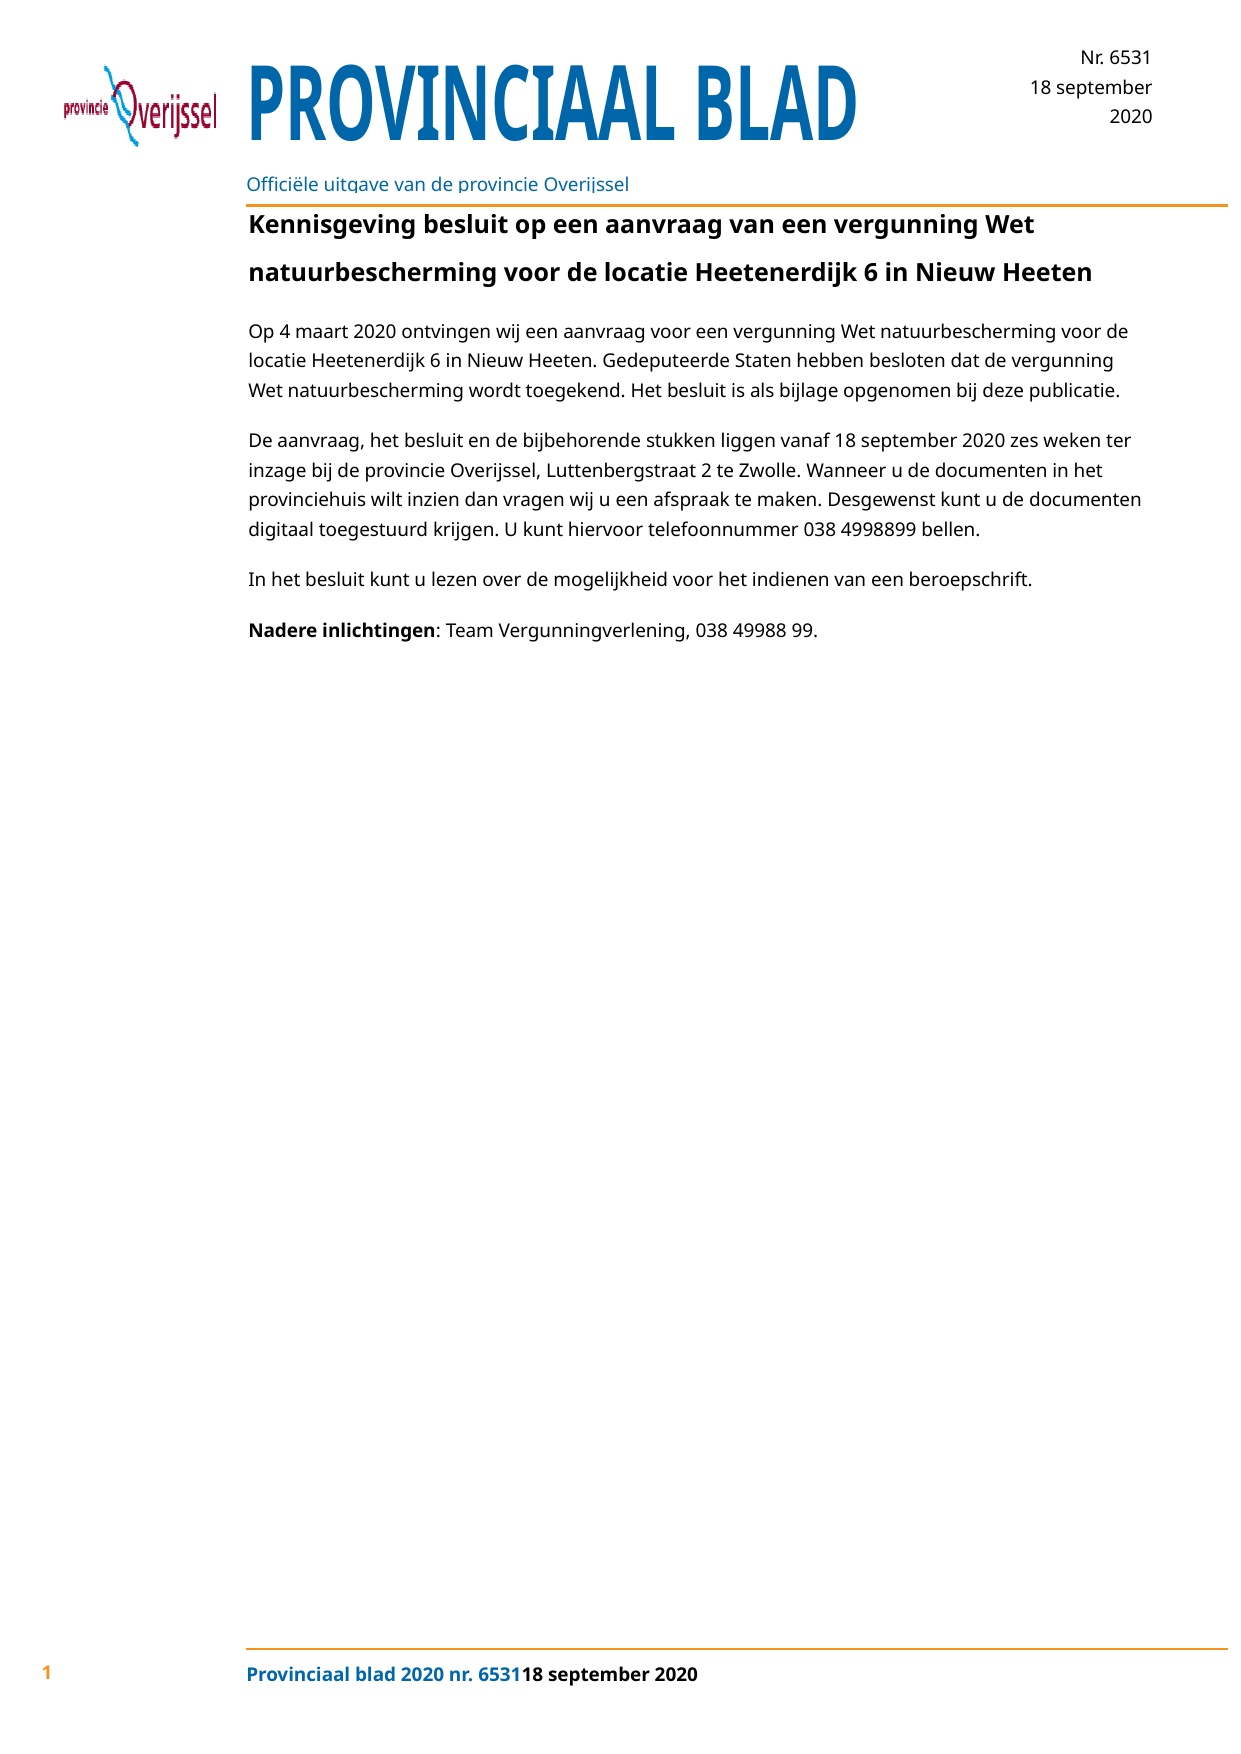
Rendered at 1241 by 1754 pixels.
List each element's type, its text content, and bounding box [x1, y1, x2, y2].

text Op 4 maart 2020 ontvingen wij een aanvraag voor een vergunning Wet natuurbescherming voor de locatie Heetenerdijk 6 in Nieuw Heeten. Gedeputeerde Staten hebben besloten dat de vergunning Wet natuurbescherming wordt toegekend. Het besluit is als bijlage opgenomen bij deze publicatie. [248, 318, 1152, 403]
text Kennisgeving besluit op een aanvraag van een vergunning Wet natuurbescherming voor de locatie Heetenerdijk 6 in Nieuw Heeten [248, 207, 1152, 288]
text De aanvraag, het besluit en de bijbehorende stukken liggen vanaf 18 september 2020 zes weken ter inzage bij de provincie Overijssel, Luttenbergstraat 2 te Zwolle. Wanneer u de documenten in het provinciehuis wilt inzien dan vragen wij u een afspraak te maken. Desgewenst kunt u de documenten digitaal toegestuurd krijgen. U kunt hiervoor telefoonnummer 038 4998899 bellen. [248, 427, 1152, 542]
picture [41, 47, 231, 172]
text In het besluit kunt u lezen over de mogelijkheid voor het indienen van een beroepschrift. [248, 567, 1152, 592]
text Nadere inlichtingen: Team Vergunningverlening, 038 49988 99. [248, 617, 1152, 643]
